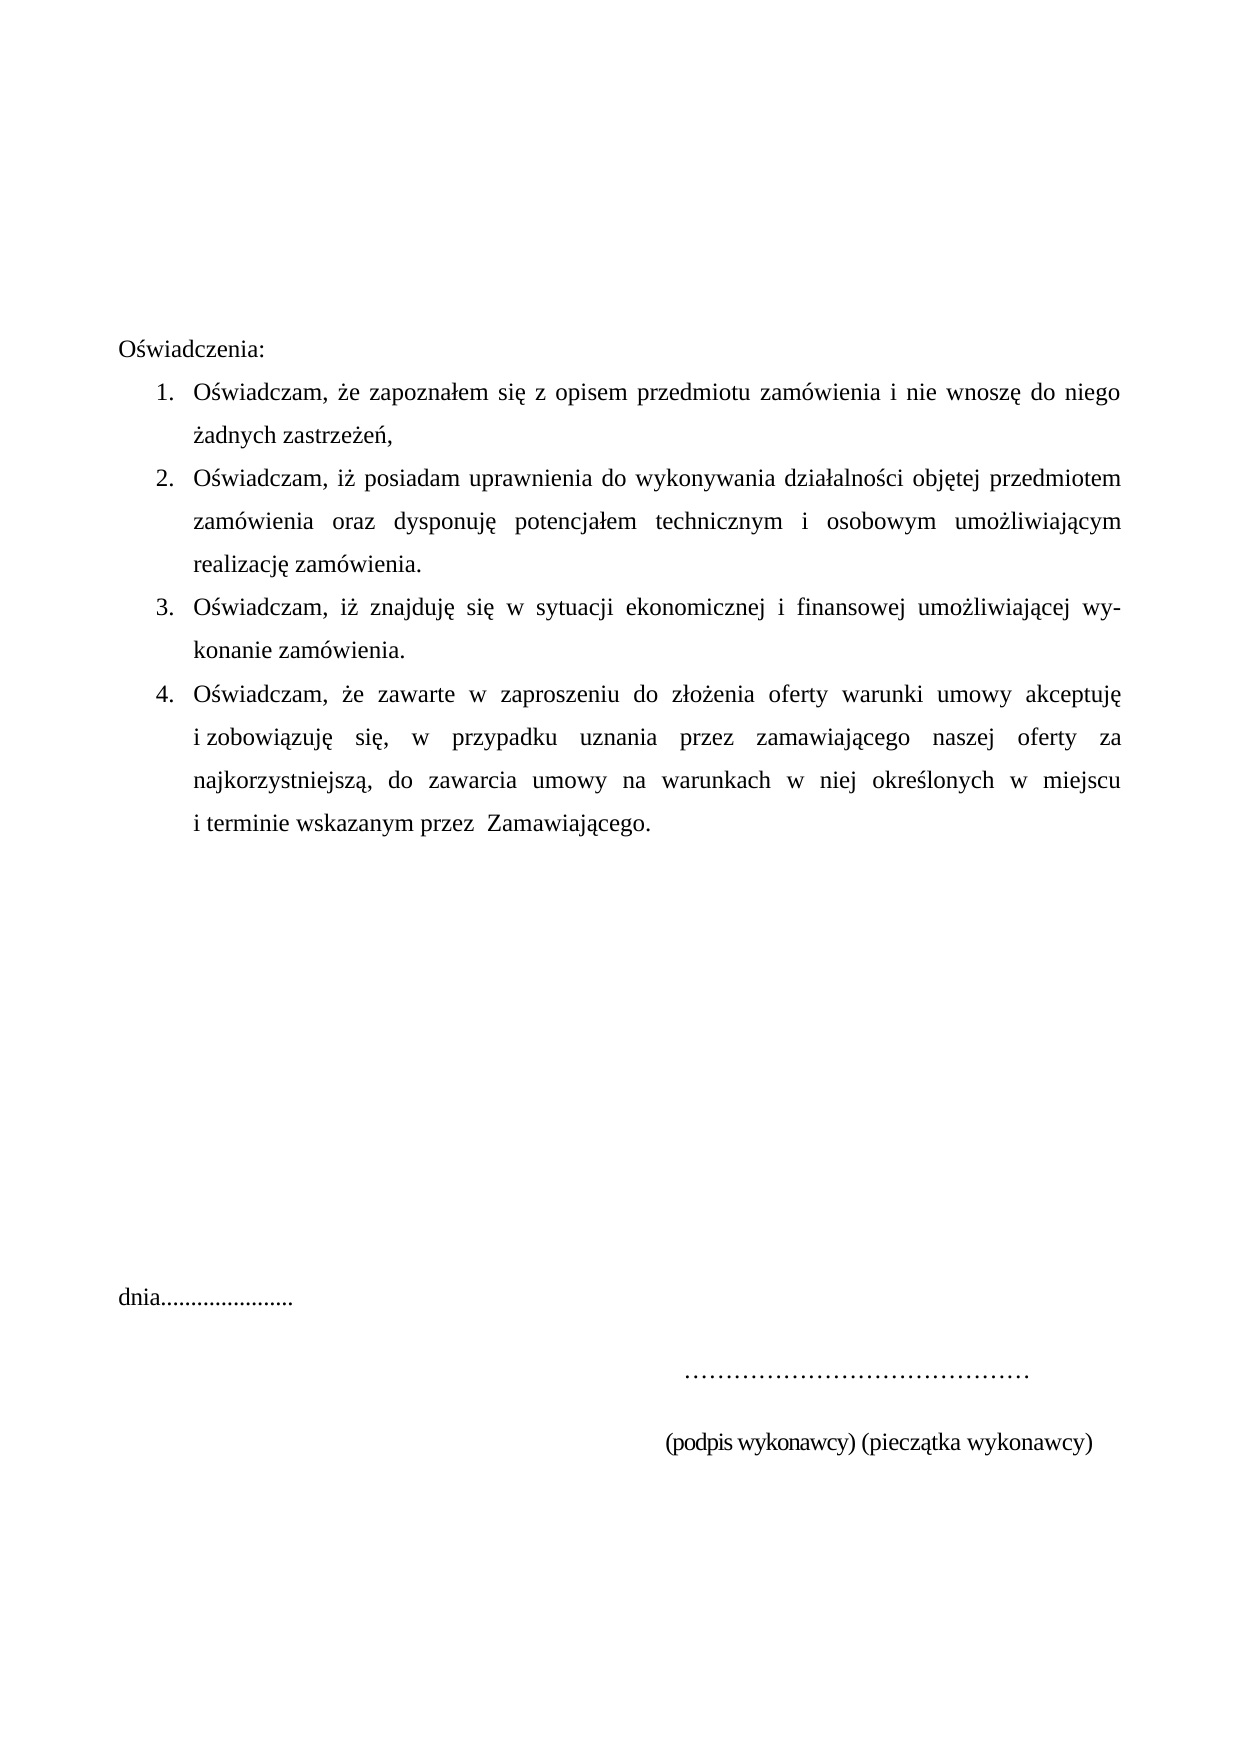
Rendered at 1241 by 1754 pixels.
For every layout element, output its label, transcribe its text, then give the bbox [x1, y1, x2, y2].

text (podpis wykonawcy) (pieczątka wykonawcy) [527, 1427, 1240, 1456]
text …………………………………… [527, 1355, 1240, 1383]
list Oświadczam, że zapoznałem się z opisem przedmiotu zamówienia i nie wnoszę do niego żadnych zastrzeżeń, [156, 377, 1122, 449]
text dnia...................... [118, 1282, 1122, 1311]
list Oświadczam, iż posiadam uprawnienia do wykonywania działalności objętej przedmiotem zamówienia oraz dysponuję potencjałem technicznym i osobowym umożliwiającym realizację zamówienia. [156, 463, 1122, 578]
text Oświadczenia: [118, 334, 1122, 362]
list Oświadczam, iż znajduję się w sytuacji ekonomicznej i finansowej umożliwiającej wy-konanie zamówienia. [156, 592, 1122, 664]
list Oświadczam, że zawarte w zaproszeniu do złożenia oferty warunki umowy akceptuję i zobowiązuję się, w przypadku uznania przez zamawiającego naszej oferty za najkorzystniejszą, do zawarcia umowy na warunkach w niej określonych w miejscu i terminie wskazanym przez Zamawiającego. [156, 679, 1122, 837]
